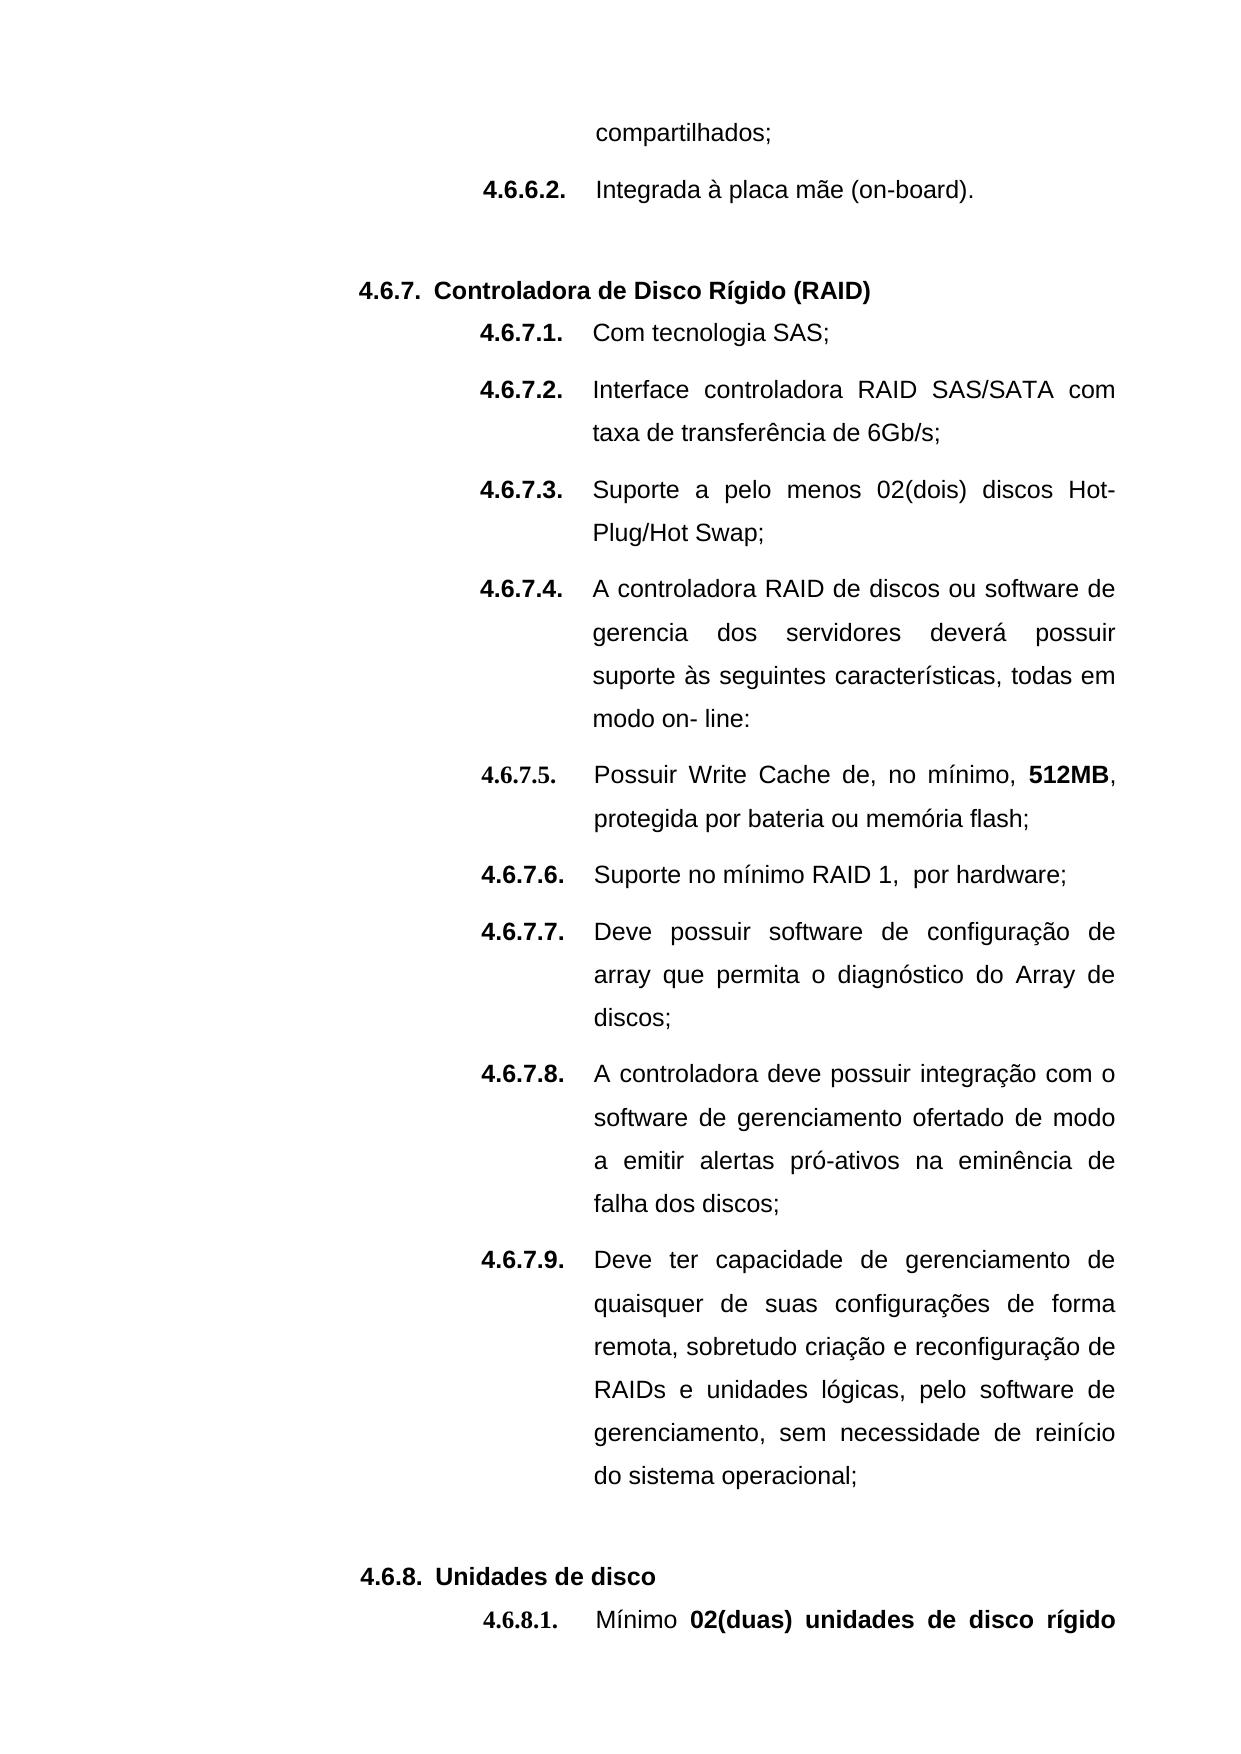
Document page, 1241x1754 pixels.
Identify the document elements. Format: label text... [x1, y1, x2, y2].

list Suporte a pelo menos 02(dois) discos Hot-Plug/Hot Swap; [480, 475, 1116, 547]
list A controladora RAID de discos ou software de gerencia dos servidores deverá possuir suporte às seguintes características, todas em modo on- line: [480, 574, 1116, 732]
subtitle Controladora de Disco Rígido (RAID) [359, 276, 1122, 305]
list Mínimo 02(duas) unidades de disco rígido [483, 1604, 1116, 1633]
list A controladora deve possuir integração com o software de gerenciamento ofertado de modo a emitir alertas pró-ativos na eminência de falha dos discos; [481, 1059, 1116, 1218]
list compartilhados; [483, 118, 1116, 147]
list Deve possuir software de configuração de array que permita o diagnóstico do Array de discos; [481, 917, 1116, 1032]
list Interface controladora RAID SAS/SATA com taxa de transferência de 6Gb/s; [480, 375, 1116, 447]
list Integrada à placa mãe (on-board). [483, 175, 1116, 203]
list Suporte no mínimo RAID 1, por hardware; [481, 860, 1116, 889]
subtitle Unidades de disco [360, 1562, 1122, 1591]
list Com tecnologia SAS; [480, 318, 1116, 347]
list Possuir Write Cache de, no mínimo, 512MB, protegida por bateria ou memória flash; [481, 760, 1116, 832]
list Deve ter capacidade de gerenciamento de quaisquer de suas configurações de forma remota, sobretudo criação e reconfiguração de RAIDs e unidades lógicas, pelo software de gerenciamento, sem necessidade de reinício do sistema operacional; [481, 1245, 1116, 1490]
